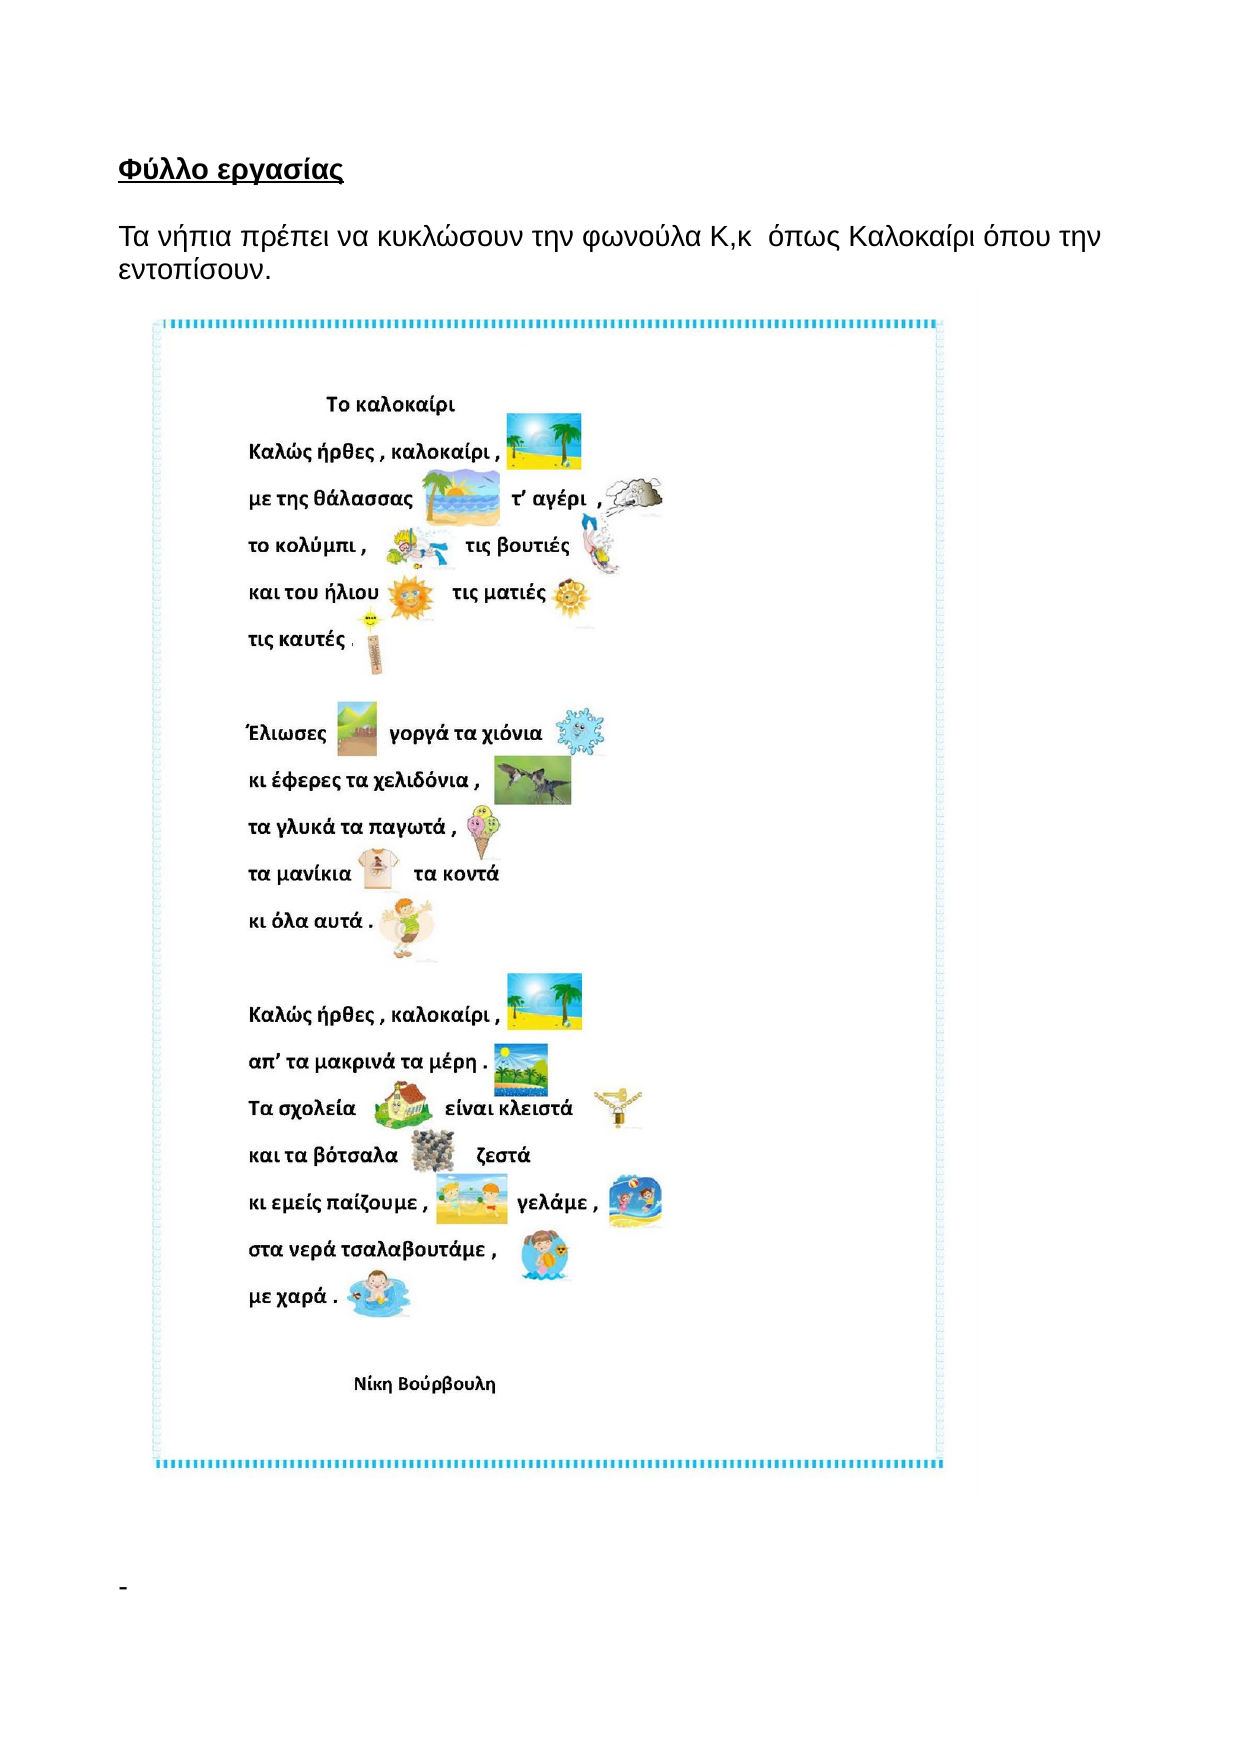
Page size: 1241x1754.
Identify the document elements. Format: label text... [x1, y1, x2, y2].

text Φύλλο εργασίας [118, 152, 1122, 185]
text - [118, 1569, 1122, 1602]
text Τα νήπια πρέπει να κυκλώσουν την φωνούλα Κ,κ όπως Καλοκαίρι όπου την εντοπίσουν. [118, 219, 1122, 286]
